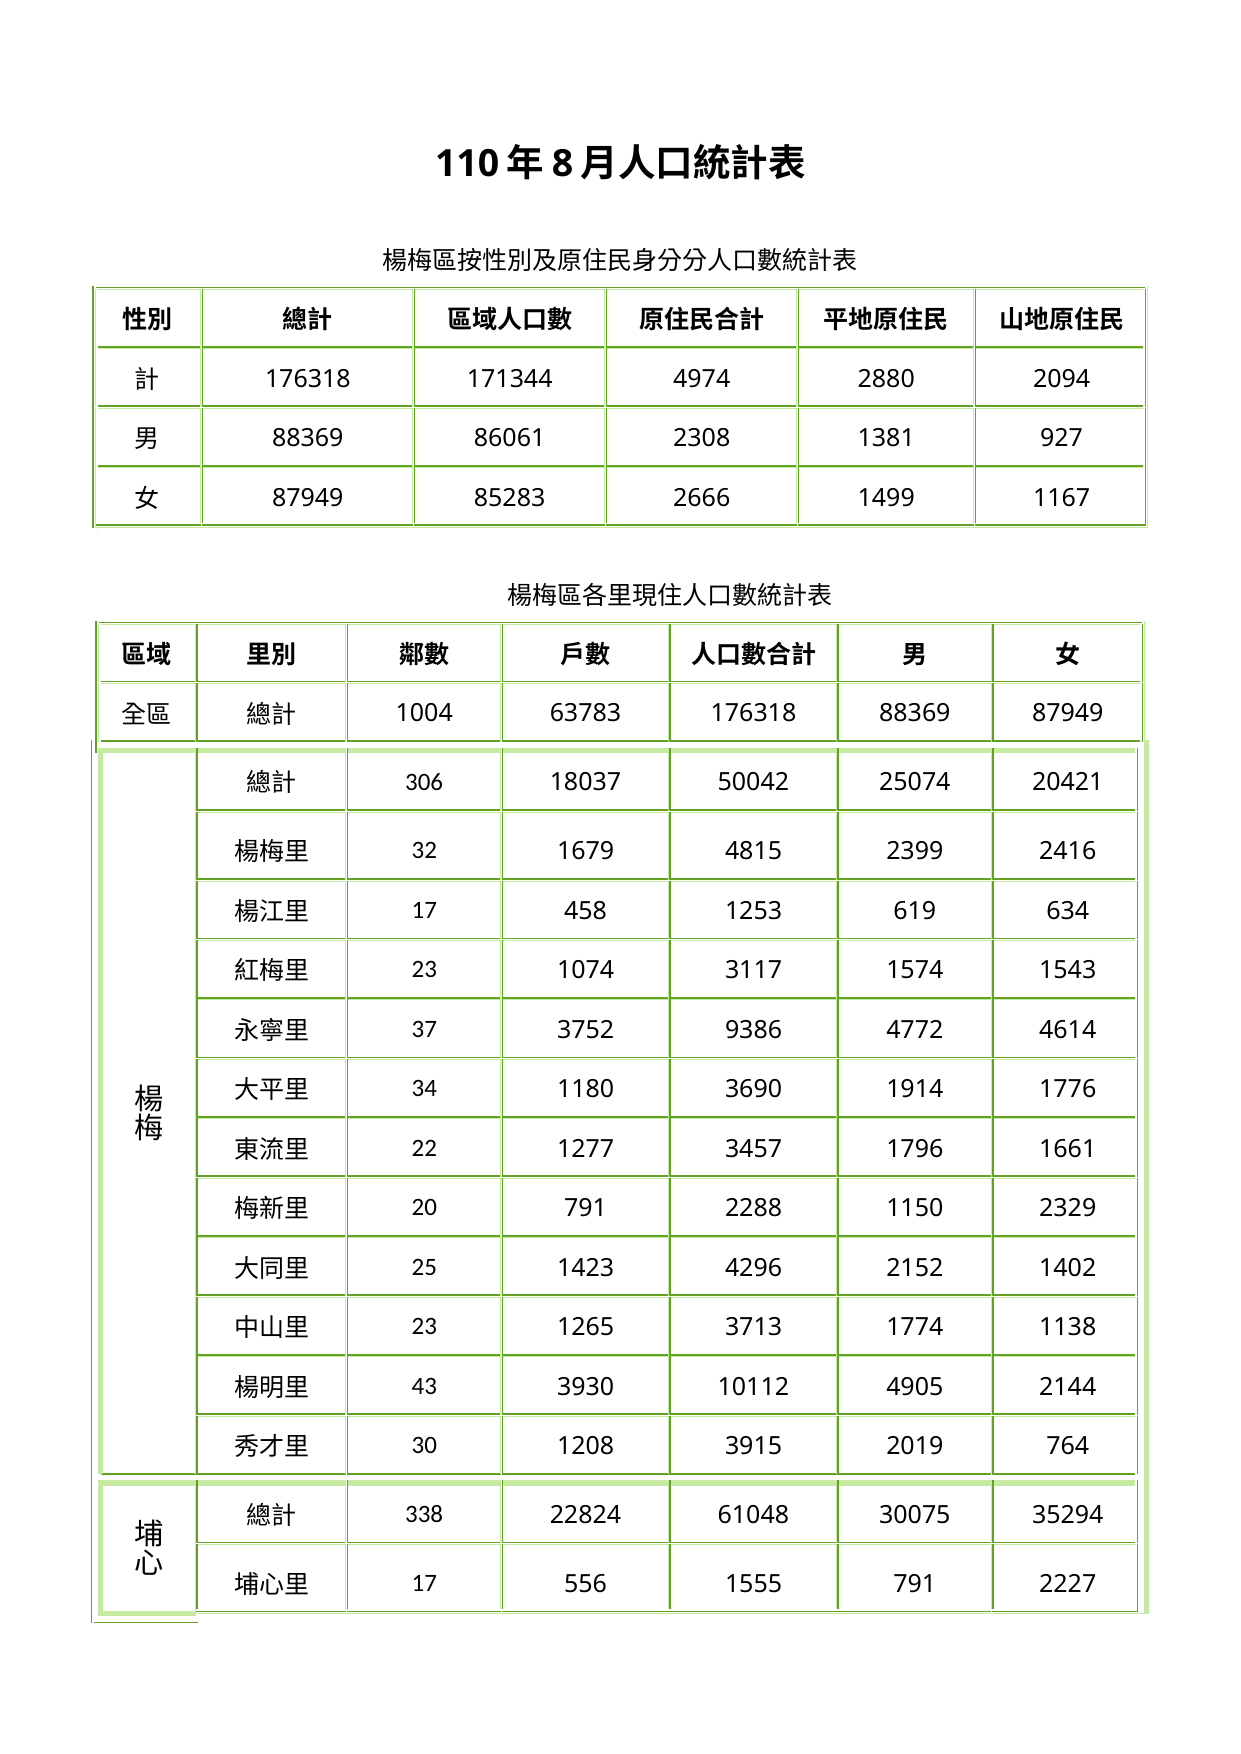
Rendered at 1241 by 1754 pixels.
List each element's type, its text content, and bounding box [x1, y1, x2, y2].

table_cell 17 [347, 1545, 501, 1611]
table_cell [1138, 1116, 1143, 1175]
table_cell [196, 1474, 347, 1480]
table_cell 20 [348, 1179, 500, 1235]
table_cell [837, 742, 992, 748]
table_cell 男 [96, 405, 200, 465]
table_cell 306 [348, 753, 500, 809]
table_cell 35294 [992, 1473, 1143, 1542]
table_cell 4815 [671, 813, 836, 878]
table_cell 性別 [96, 288, 200, 346]
table_cell 2094 [976, 346, 1145, 405]
table_cell 大同里 [198, 1238, 345, 1294]
table_cell 1914 [839, 1060, 991, 1116]
table_cell 4974 [607, 349, 796, 405]
table_cell 楊江里 [198, 882, 345, 937]
table_cell 楊梅 [97, 740, 196, 1473]
table_cell 3930 [503, 1357, 668, 1413]
table_cell 3117 [671, 941, 836, 997]
table_header 楊梅區按性別及原住民身分分人口數統計表 [94, 230, 1146, 286]
table_cell 1180 [503, 1060, 668, 1116]
table_cell [669, 742, 837, 748]
table_cell 63783 [503, 684, 668, 740]
table_cell 1774 [839, 1298, 991, 1354]
table_cell 3752 [503, 1000, 668, 1056]
table_cell 791 [503, 1179, 668, 1235]
table_cell 計 [96, 346, 200, 405]
table_cell 楊梅里 [198, 813, 345, 878]
table_cell [347, 742, 501, 748]
table_cell 總計 [198, 1486, 345, 1542]
table_cell 3915 [671, 1417, 836, 1473]
table_cell 1796 [839, 1119, 991, 1175]
table_cell 22 [348, 1119, 500, 1175]
table_cell 3713 [671, 1298, 836, 1354]
table_cell 楊明里 [198, 1357, 345, 1413]
table_cell [501, 1474, 669, 1480]
table_cell 1679 [503, 813, 668, 878]
table_cell 20421 [992, 740, 1143, 809]
table_cell 1150 [839, 1179, 991, 1235]
table_cell 1499 [798, 468, 975, 524]
table_cell 4905 [839, 1357, 991, 1413]
table_cell 25 [348, 1238, 500, 1294]
table_cell 2227 [992, 1542, 1143, 1611]
table_cell 女 [992, 621, 1143, 681]
table_cell 43 [348, 1357, 500, 1413]
table_cell 22824 [503, 1486, 668, 1542]
table_cell 1277 [503, 1119, 668, 1175]
table_cell 23 [348, 941, 500, 997]
table_cell 2308 [607, 409, 796, 465]
table_cell 區域 [99, 623, 195, 681]
table_cell 1138 [994, 1294, 1137, 1354]
table_cell 18037 [503, 753, 668, 809]
table_cell 人口數合計 [671, 625, 836, 681]
table_cell 9386 [671, 1000, 836, 1056]
table_cell 176318 [203, 349, 412, 405]
table_cell 2666 [606, 468, 797, 524]
table_cell 2144 [994, 1354, 1137, 1413]
table_cell 里別 [198, 625, 345, 681]
table_cell 2880 [799, 349, 973, 405]
table_cell 338 [348, 1486, 500, 1542]
table_cell 23 [348, 1298, 500, 1354]
table_cell 2288 [671, 1179, 836, 1235]
table_cell 10112 [671, 1357, 836, 1413]
table_cell 86061 [415, 409, 604, 465]
table_cell 458 [503, 882, 668, 937]
table_cell 1574 [839, 941, 991, 997]
table_cell 1555 [669, 1545, 837, 1611]
table_cell 戶數 [503, 625, 668, 681]
table_cell 1074 [503, 941, 668, 997]
table_cell 30 [348, 1417, 500, 1473]
table_cell [1138, 878, 1143, 937]
table_cell 50042 [671, 753, 836, 809]
table_cell [1138, 997, 1143, 1056]
table_cell 1543 [994, 938, 1137, 997]
table_cell 3457 [671, 1119, 836, 1175]
table_cell 88369 [203, 409, 412, 465]
table_cell 1167 [975, 465, 1145, 524]
table_cell [1138, 1413, 1143, 1473]
table_cell [1138, 1175, 1143, 1235]
table_cell 88369 [839, 684, 991, 740]
table_cell [1138, 1056, 1143, 1116]
table_cell 梅新里 [198, 1179, 345, 1235]
table_cell 1423 [503, 1238, 668, 1294]
table_cell 1661 [994, 1116, 1137, 1175]
table_cell [1138, 1294, 1143, 1354]
table_cell 619 [839, 882, 991, 937]
table_cell [501, 741, 669, 748]
table_cell 4296 [671, 1238, 836, 1294]
table_header [94, 528, 1146, 1617]
table_cell 37 [348, 1000, 500, 1056]
table_cell 61048 [671, 1486, 836, 1542]
table_cell 34 [348, 1060, 500, 1116]
table_cell 2329 [994, 1175, 1137, 1235]
table_cell 30075 [839, 1486, 991, 1542]
table_cell 2019 [839, 1417, 991, 1473]
table_cell 1402 [994, 1235, 1137, 1294]
table_cell 32 [348, 813, 500, 878]
table_cell 176318 [671, 684, 836, 740]
table_cell 東流里 [198, 1119, 345, 1175]
table_cell 1776 [994, 1056, 1137, 1116]
table_cell [196, 741, 347, 748]
table_cell 1253 [671, 882, 836, 937]
table_cell 中山里 [198, 1298, 345, 1354]
table_cell 總計 [203, 290, 412, 346]
table_cell 永寧里 [198, 1000, 345, 1056]
table_cell 1381 [799, 409, 973, 465]
table_cell 區域人口數 [415, 290, 604, 346]
table_cell 927 [976, 405, 1145, 465]
table_cell 2416 [994, 809, 1137, 878]
table_cell 3690 [671, 1060, 836, 1116]
table_cell 4772 [839, 1000, 991, 1056]
table_cell 大平里 [198, 1060, 345, 1116]
table_cell 634 [994, 878, 1137, 937]
table_cell 791 [837, 1545, 992, 1611]
table_cell 2399 [839, 813, 991, 878]
table_cell [1138, 1354, 1143, 1413]
table_cell 總計 [198, 753, 345, 809]
table_cell [347, 1475, 501, 1480]
table_cell 764 [994, 1413, 1137, 1473]
table_cell [1138, 938, 1143, 997]
table_header 楊梅區各里現住人口數統計表 [196, 565, 1143, 621]
table_cell 556 [501, 1545, 669, 1611]
table_cell 17 [348, 882, 500, 937]
table_header [97, 565, 196, 621]
table_cell 171344 [415, 349, 604, 405]
table_cell [837, 1474, 992, 1480]
table_cell 原住民合計 [607, 290, 796, 346]
table_cell 埔心里 [196, 1545, 347, 1611]
table_cell 25074 [839, 753, 991, 809]
table_cell 1265 [503, 1298, 668, 1354]
table_cell [1138, 1235, 1143, 1294]
table_cell 山地原住民 [975, 286, 1146, 346]
table_cell 1004 [348, 684, 500, 740]
subtitle 110年8月人口統計表 [89, 123, 1152, 198]
table_cell 鄰數 [348, 625, 500, 681]
table_cell 平地原住民 [799, 290, 973, 346]
table_cell 女 [96, 465, 202, 524]
table_cell [669, 1475, 837, 1480]
table_cell 1208 [503, 1417, 668, 1473]
table_cell 4614 [994, 997, 1137, 1056]
table_cell 秀才里 [198, 1417, 345, 1473]
table_cell 2152 [839, 1238, 991, 1294]
table_cell [1138, 809, 1143, 878]
table_cell 埔心 [97, 1473, 196, 1611]
table_cell 85283 [414, 468, 606, 524]
table_cell 總計 [198, 684, 345, 740]
table_cell 87949 [992, 681, 1143, 740]
table_cell 全區 [97, 681, 196, 740]
table_cell 男 [839, 625, 991, 681]
table_cell 87949 [202, 468, 413, 524]
table_cell 紅梅里 [198, 941, 345, 997]
